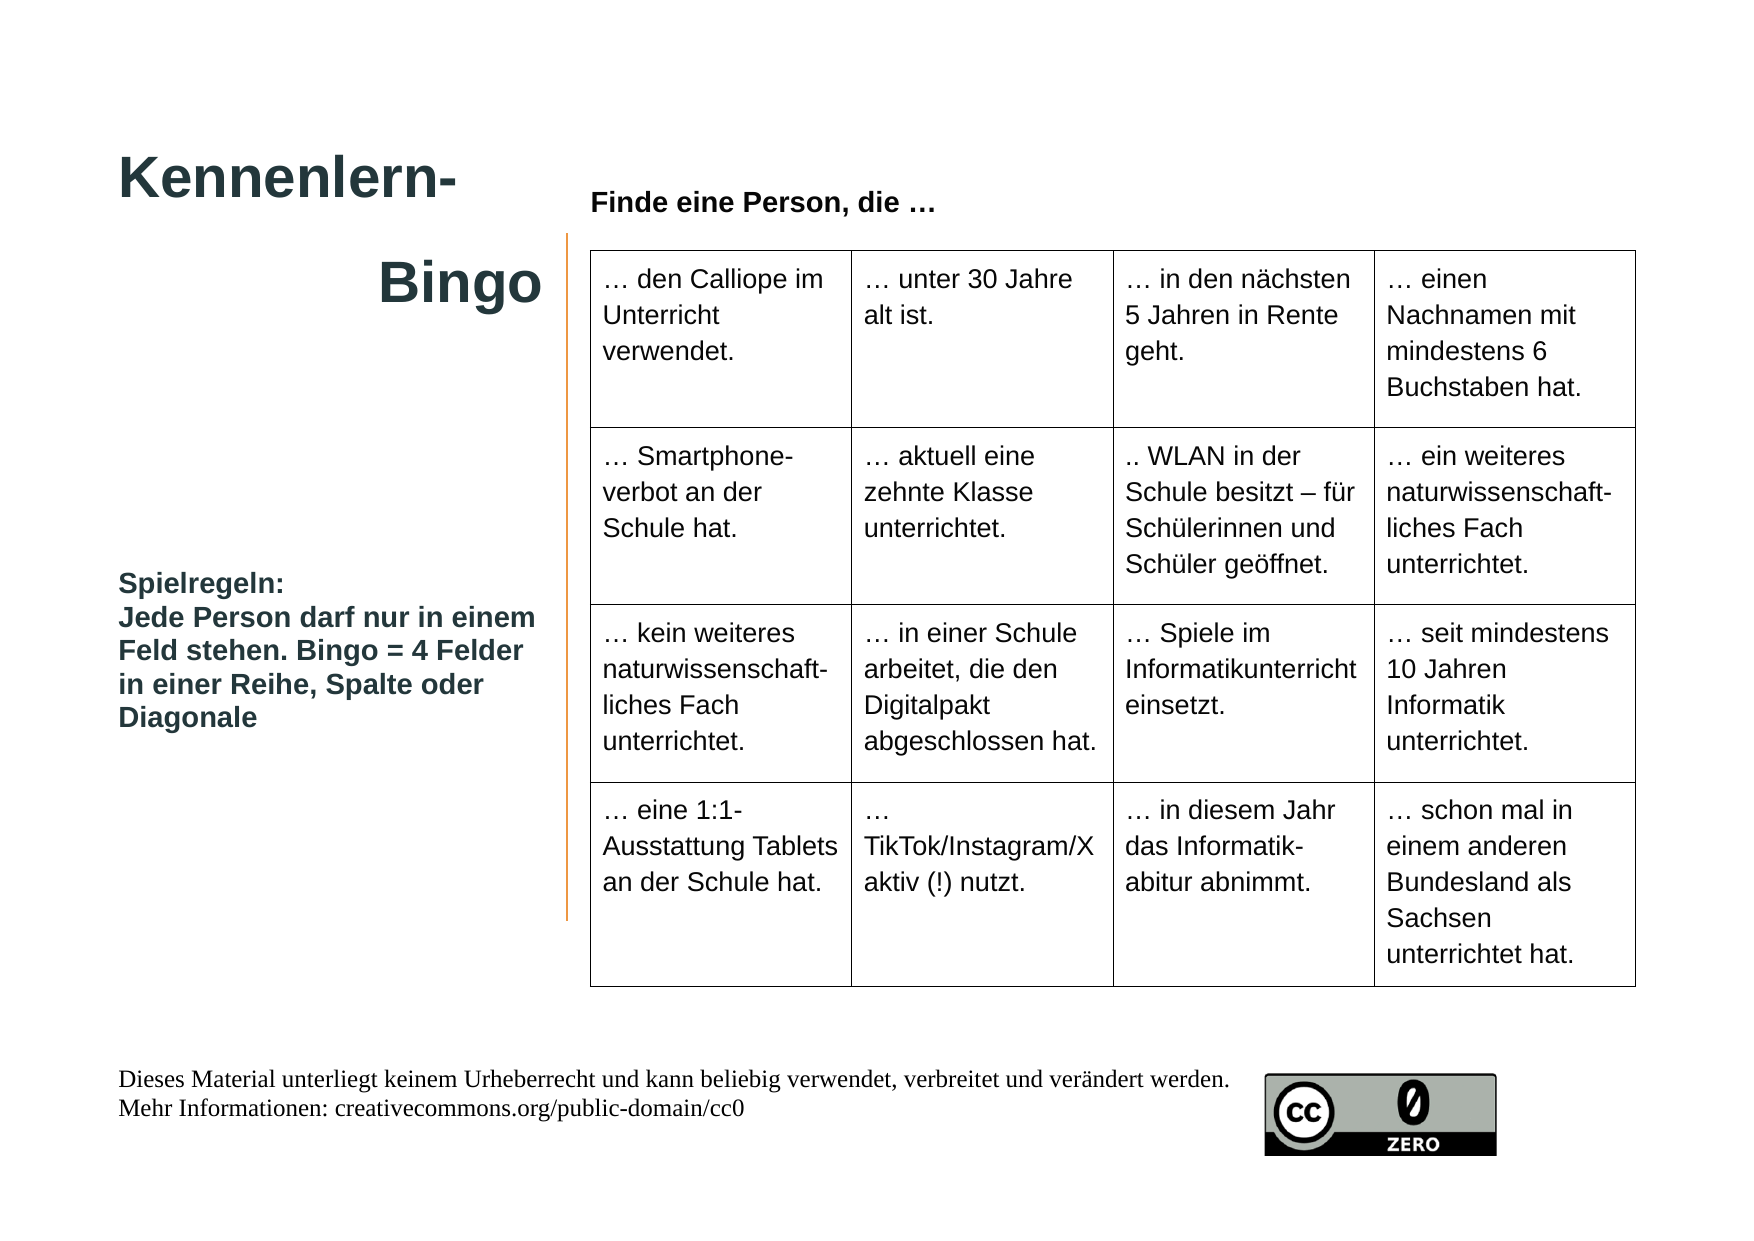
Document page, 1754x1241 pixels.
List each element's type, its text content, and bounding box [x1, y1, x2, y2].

table_cell … ein weiteres naturwissenschaft-liches Fach unterrichtet. [1375, 428, 1635, 604]
table_cell … in einer Schule arbeitet, die den Digitalpakt abgeschlossen hat. [852, 605, 1113, 782]
title Bingo [118, 248, 543, 315]
title Kennenlern- [118, 143, 543, 210]
text Spielregeln: [118, 566, 543, 599]
table_cell … kein weiteres naturwissenschaft-liches Fach unterrichtet. [591, 605, 851, 782]
table_cell … TikTok/Instagram/X aktiv (!) nutzt. [852, 783, 1113, 986]
table_cell … eine 1:1-Ausstattung Tablets an der Schule hat. [591, 783, 851, 986]
text Finde eine Person, die … [590, 185, 1636, 219]
table_cell .. WLAN in der Schule besitzt – für Schülerinnen und Schüler geöffnet. [1114, 428, 1374, 604]
picture [1264, 1073, 1497, 1156]
table_header … in den nächsten 5 Jahren in Rente geht. [1114, 251, 1374, 427]
table_cell … Smartphone-verbot an der Schule hat. [591, 428, 851, 604]
table_header … unter 30 Jahre alt ist. [852, 251, 1113, 427]
table_cell … in diesem Jahr das Informatik-abitur abnimmt. [1114, 783, 1374, 986]
table_header … den Calliope im Unterricht verwendet. [591, 251, 851, 427]
table_cell … schon mal in einem anderen Bundesland als Sachsen unterrichtet hat. [1375, 783, 1635, 986]
table_cell … Spiele im Informatikunterricht einsetzt. [1114, 605, 1374, 782]
table_cell … seit mindestens 10 Jahren Informatik unterrichtet. [1375, 605, 1635, 782]
table_header … einen Nachnamen mit mindestens 6 Buchstaben hat. [1375, 251, 1635, 427]
table_cell … aktuell eine zehnte Klasse unterrichtet. [852, 428, 1113, 604]
text Jede Person darf nur in einem Feld stehen. Bingo = 4 Felder in einer Reihe, Spalte oder Diagonale [118, 599, 543, 734]
